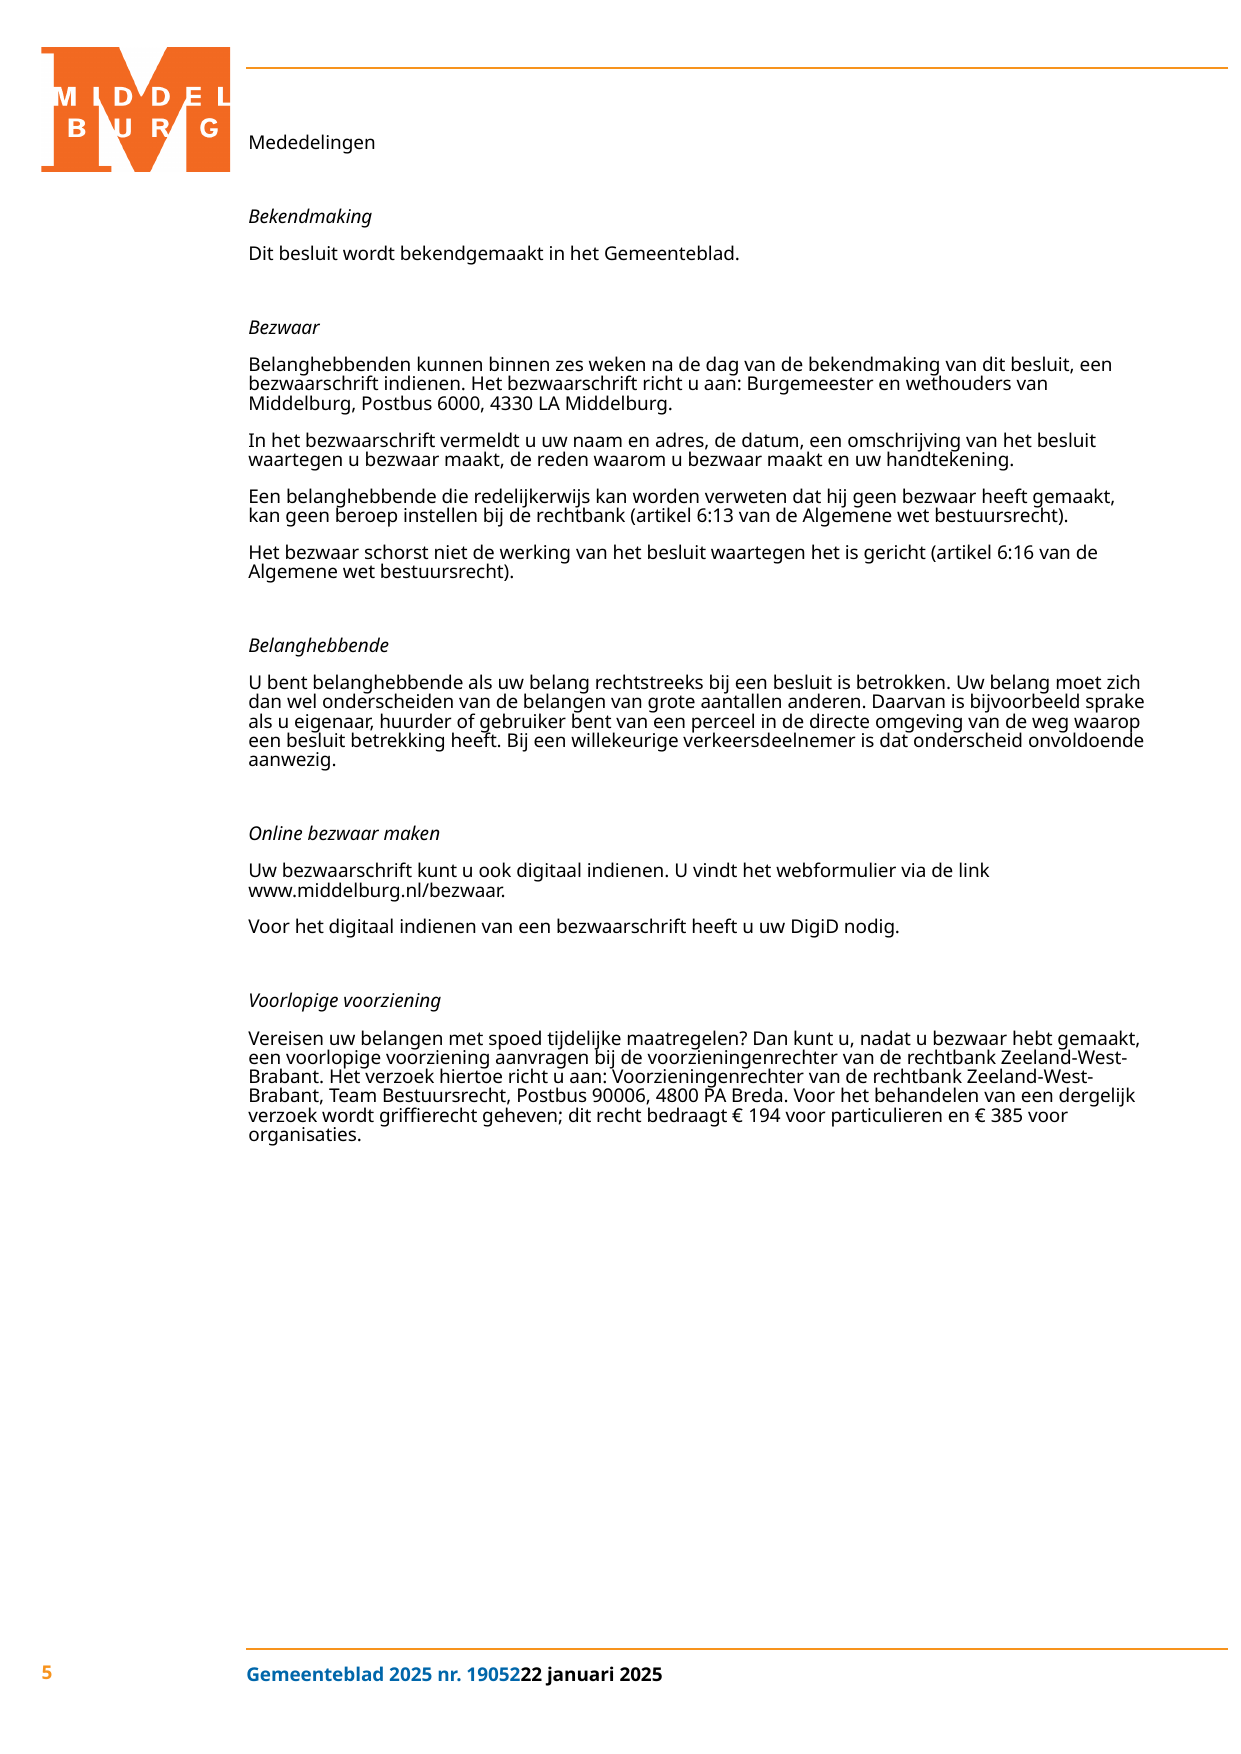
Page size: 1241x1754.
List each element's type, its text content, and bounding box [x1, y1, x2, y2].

text Vereisen uw belangen met spoed tijdelijke maatregelen? Dan kunt u, nadat u bezwaar hebt gemaakt, een voorlopige voorziening aanvragen bij de voorzieningenrechter van de rechtbank Zeeland-West-Brabant. Het verzoek hiertoe richt u aan: Voorzieningenrechter van de rechtbank Zeeland-West-Brabant, Team Bestuursrecht, Postbus 90006, 4800 PA Breda. Voor het behandelen van een dergelijk verzoek wordt griffierecht geheven; dit recht bedraagt € 194 voor particulieren en € 385 voor organisaties. [248, 1029, 1152, 1145]
text Mededelingen [248, 134, 1152, 153]
text Dit besluit wordt bekendgemaakt in het Gemeenteblad. [248, 245, 1152, 264]
picture [41, 47, 231, 172]
text Bezwaar [248, 319, 1152, 338]
text In het bezwaarschrift vermeldt u uw naam en adres, de datum, een omschrijving van het besluit waartegen u bezwaar maakt, de reden waarom u bezwaar maakt en uw handtekening. [248, 432, 1152, 470]
text U bent belanghebbende als uw belang rechtstreeks bij een besluit is betrokken. Uw belang moet zich dan wel onderscheiden van de belangen van grote aantallen anderen. Daarvan is bijvoorbeeld sprake als u eigenaar, huurder of gebruiker bent van een perceel in de directe omgeving van de weg waarop een besluit betrekking heeft. Bij een willekeurige verkeersdeelnemer is dat onderscheid onvoldoende aanwezig. [248, 674, 1152, 771]
text Uw bezwaarschrift kunt u ook digitaal indienen. U vindt het webformulier via de link www.middelburg.nl/bezwaar. [248, 862, 1152, 901]
text Belanghebbende [248, 637, 1152, 657]
text Bekendmaking [248, 208, 1152, 227]
text Een belanghebbende die redelijkerwijs kan worden verweten dat hij geen bezwaar heeft gemaakt, kan geen beroep instellen bij de rechtbank (artikel 6:13 van de Algemene wet bestuursrecht). [248, 488, 1152, 526]
text Het bezwaar schorst niet de werking van het besluit waartegen het is gericht (artikel 6:16 van de Algemene wet bestuursrecht). [248, 544, 1152, 583]
text Online bezwaar maken [248, 825, 1152, 844]
text Belanghebbenden kunnen binnen zes weken na de dag van de bekendmaking van dit besluit, een bezwaarschrift indienen. Het bezwaarschrift richt u aan: Burgemeester en wethouders van Middelburg, Postbus 6000, 4330 LA Middelburg. [248, 356, 1152, 414]
text Voor het digitaal indienen van een bezwaarschrift heeft u uw DigiD nodig. [248, 918, 1152, 938]
text Voorlopige voorziening [248, 992, 1152, 1012]
